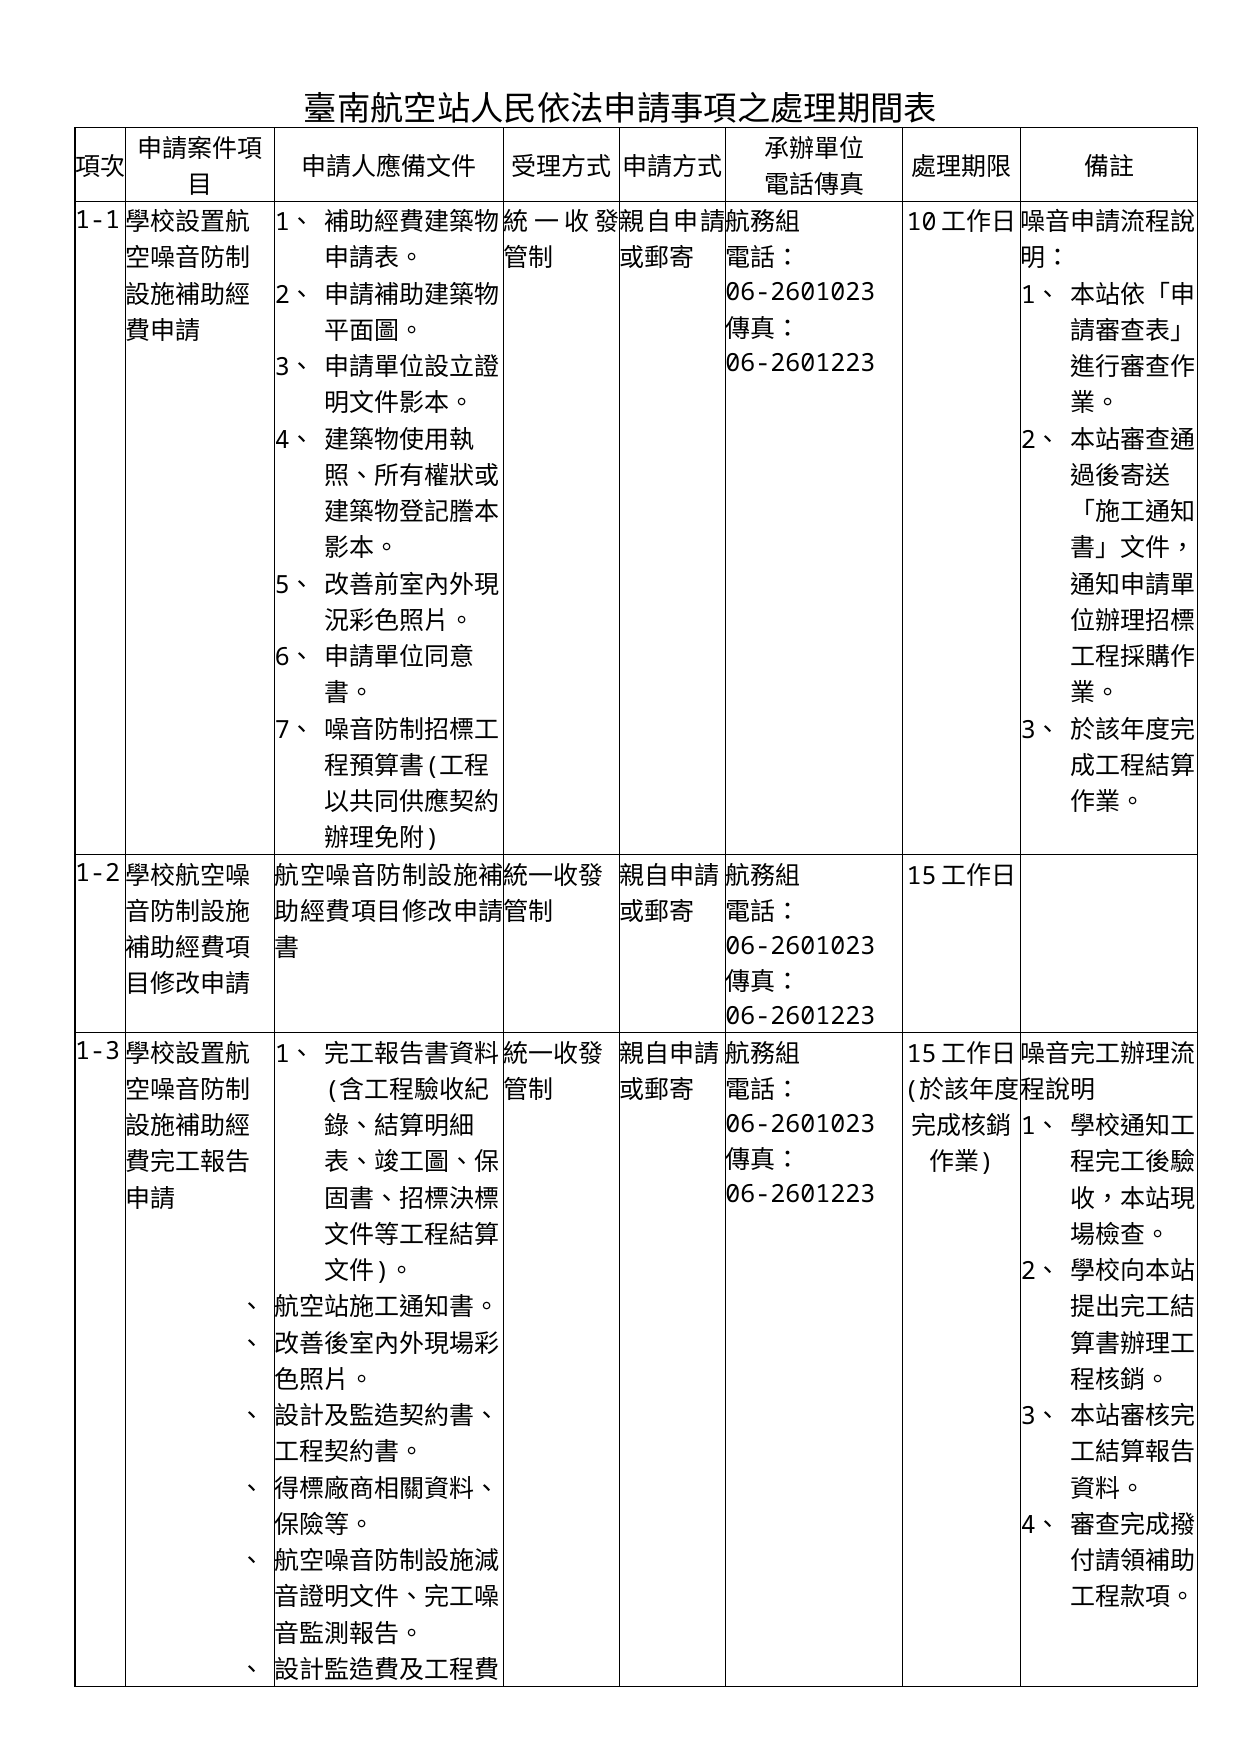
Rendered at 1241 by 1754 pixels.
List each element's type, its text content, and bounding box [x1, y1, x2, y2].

table_cell 15工作日 [903, 855, 1020, 1032]
table_cell 15工作日(於該年度完成核銷作業) [903, 1033, 1020, 1686]
table_cell 噪音完工辦理流程說明 學校通知工程完工後驗收，本站現場檢查。 學校向本站提出完工結算書辦理工程核銷。 本站審核完工結算報告資料。 審查完成撥付請領補助工程款項。 [1021, 1033, 1197, 1686]
table_header 申請案件項目 [126, 128, 274, 201]
table_cell [1021, 855, 1197, 1032]
table_cell 親自申請或郵寄 [620, 202, 725, 854]
table_header 申請人應備文件 [275, 128, 503, 201]
table_cell 學校航空噪音防制設施補助經費項目修改申請 [126, 855, 274, 1032]
table_cell 1-2 [76, 855, 125, 1032]
table_header 申請方式 [620, 128, 725, 201]
table_header 項次 [76, 128, 125, 201]
table_header 備註 [1021, 128, 1197, 201]
table_cell 噪音申請流程說明： 本站依「申請審查表」進行審查作業。 本站審查通過後寄送「施工通知書」文件，通知申請單位辦理招標工程採購作業。 於該年度完成工程結算作業。 [1021, 202, 1197, 854]
table_cell 航務組 電話： 06-2601023 傳真： 06-2601223 [726, 855, 902, 1032]
table_header 處理期限 [903, 128, 1020, 201]
table_cell 補助經費建築物申請表。 申請補助建築物平面圖。 申請單位設立證明文件影本。 建築物使用執照、所有權狀或建築物登記謄本影本。 改善前室內外現況彩色照片。 申請單位同意書。 噪音防制招標工程預算書(工程以共同供應契約辦理免附) [275, 202, 503, 854]
table_cell 親自申請或郵寄 [620, 855, 725, 1032]
table_cell 學校設置航空噪音防制設施補助經費完工報告申請 [126, 1033, 274, 1686]
table_cell 學校設置航空噪音防制設施補助經費申請 [126, 202, 274, 854]
table_cell 1-1 [76, 202, 125, 854]
table_header 受理方式 [504, 128, 619, 201]
table_cell 1-3 [76, 1033, 125, 1686]
table_cell 統一收發管制 [504, 202, 619, 854]
table_cell 航務組 電話： 06-2601023 傳真： 06-2601223 [726, 1033, 902, 1686]
text 臺南航空站人民依法申請事項之處理期間表 [75, 64, 1165, 127]
table_cell 航務組 電話： 06-2601023 傳真： 06-2601223 [726, 202, 902, 854]
table_cell 航空噪音防制設施補助經費項目修改申請書 [275, 855, 503, 1032]
table_cell 統一收發管制 [504, 855, 619, 1032]
table_header 承辦單位 電話傳真 [726, 128, 902, 201]
table_cell 完工報告書資料(含工程驗收紀錄、結算明細表、竣工圖、保固書、招標決標文件等工程結算文件)。 航空站施工通知書。 改善後室內外現場彩色照片。 設計及監造契約書、工程契約書。 得標廠商相關資料、保險等。 航空噪音防制設施減音證明文件、完工噪音監測報告。 設計監造費及工程費 [275, 1033, 503, 1686]
table_cell 10工作日 [903, 202, 1020, 854]
table_cell 統一收發管制 [504, 1033, 619, 1686]
table_cell 親自申請或郵寄 [620, 1033, 725, 1686]
